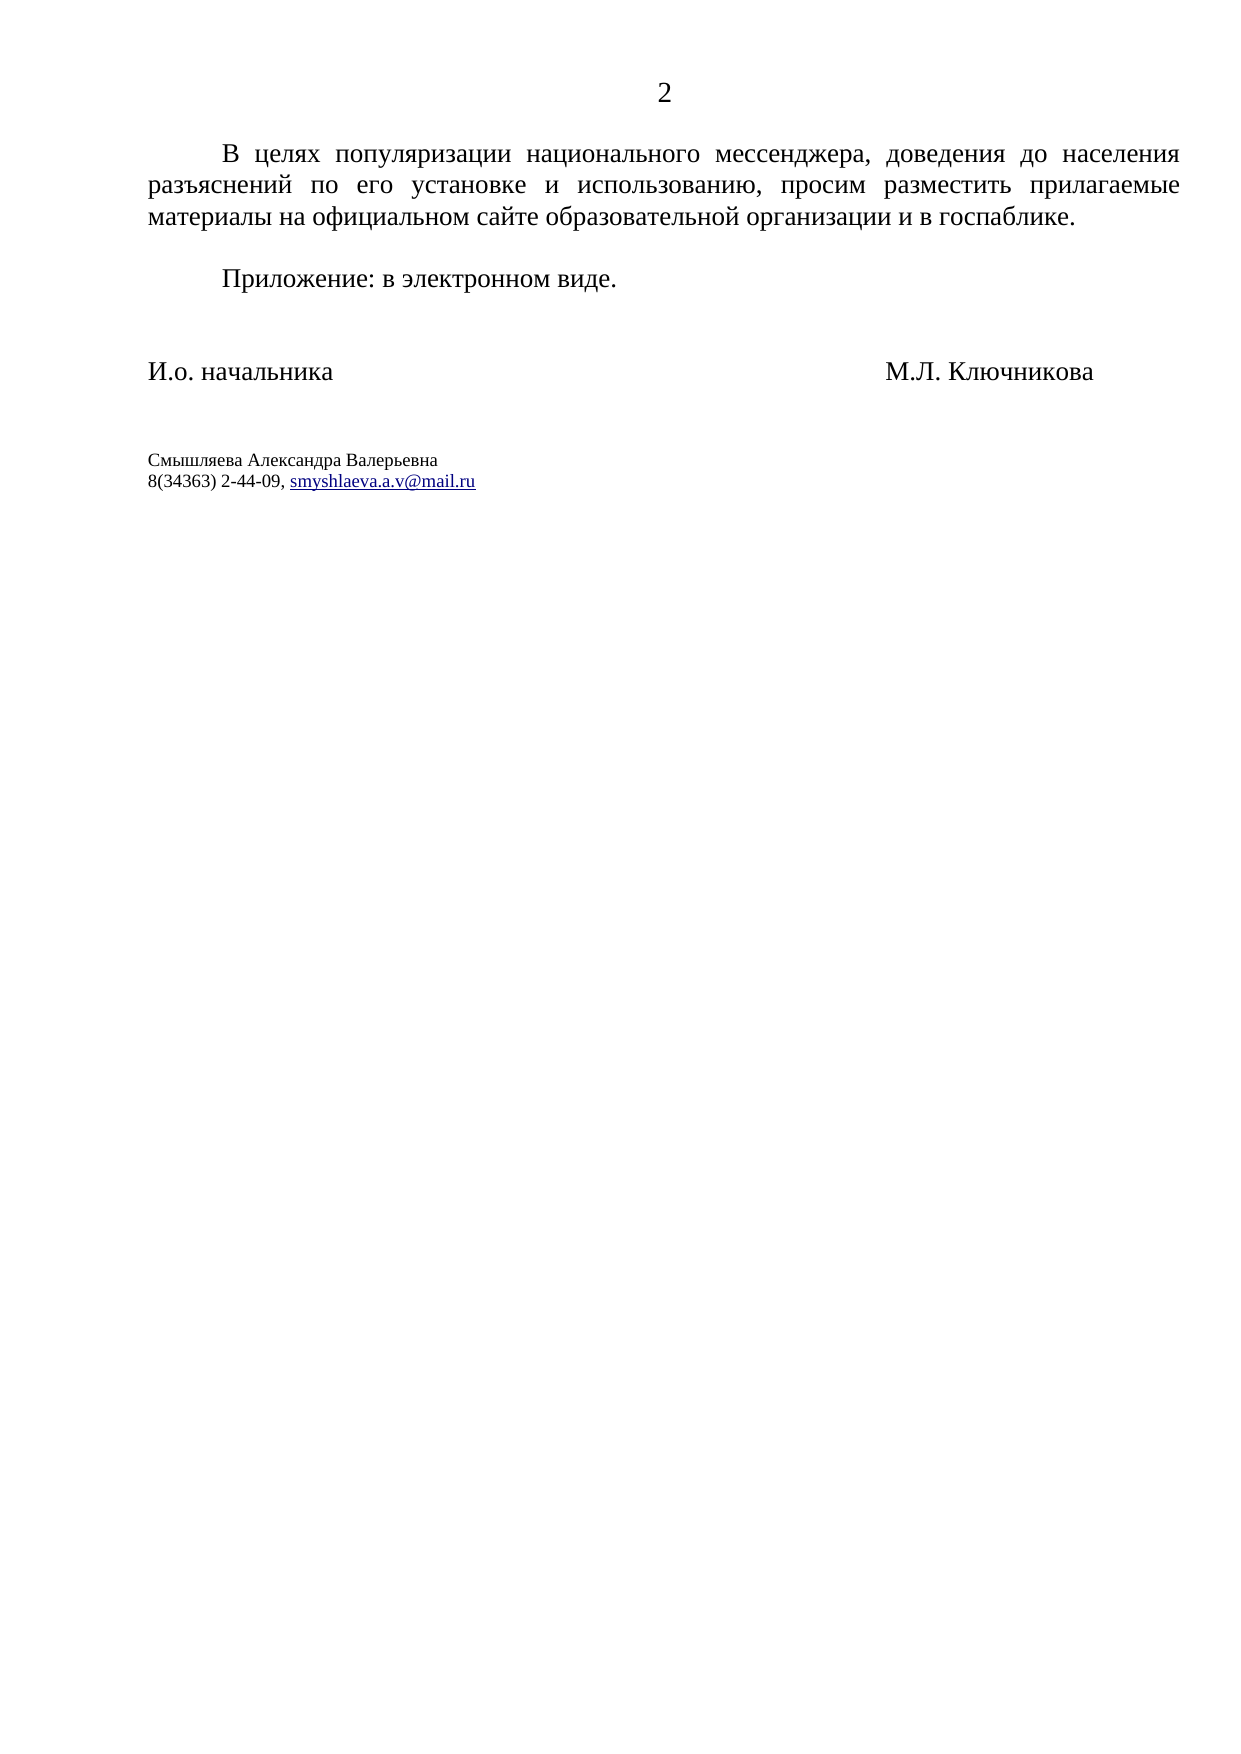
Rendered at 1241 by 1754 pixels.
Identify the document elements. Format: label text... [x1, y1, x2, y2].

text Приложение: в электронном виде. [148, 262, 1181, 293]
text В целях популяризации национального мессенджера, доведения до населения разъяснений по его установке и использованию, просим разместить прилагаемые материалы на официальном сайте образовательной организации и в госпаблике. [148, 137, 1181, 231]
text 8(34363) 2-44-09, smyshlaeva.a.v@mail.ru [148, 470, 1181, 492]
text И.о. начальника М.Л. Ключникова [148, 355, 1181, 386]
text Смышляева Александра Валерьевна [148, 449, 1181, 470]
